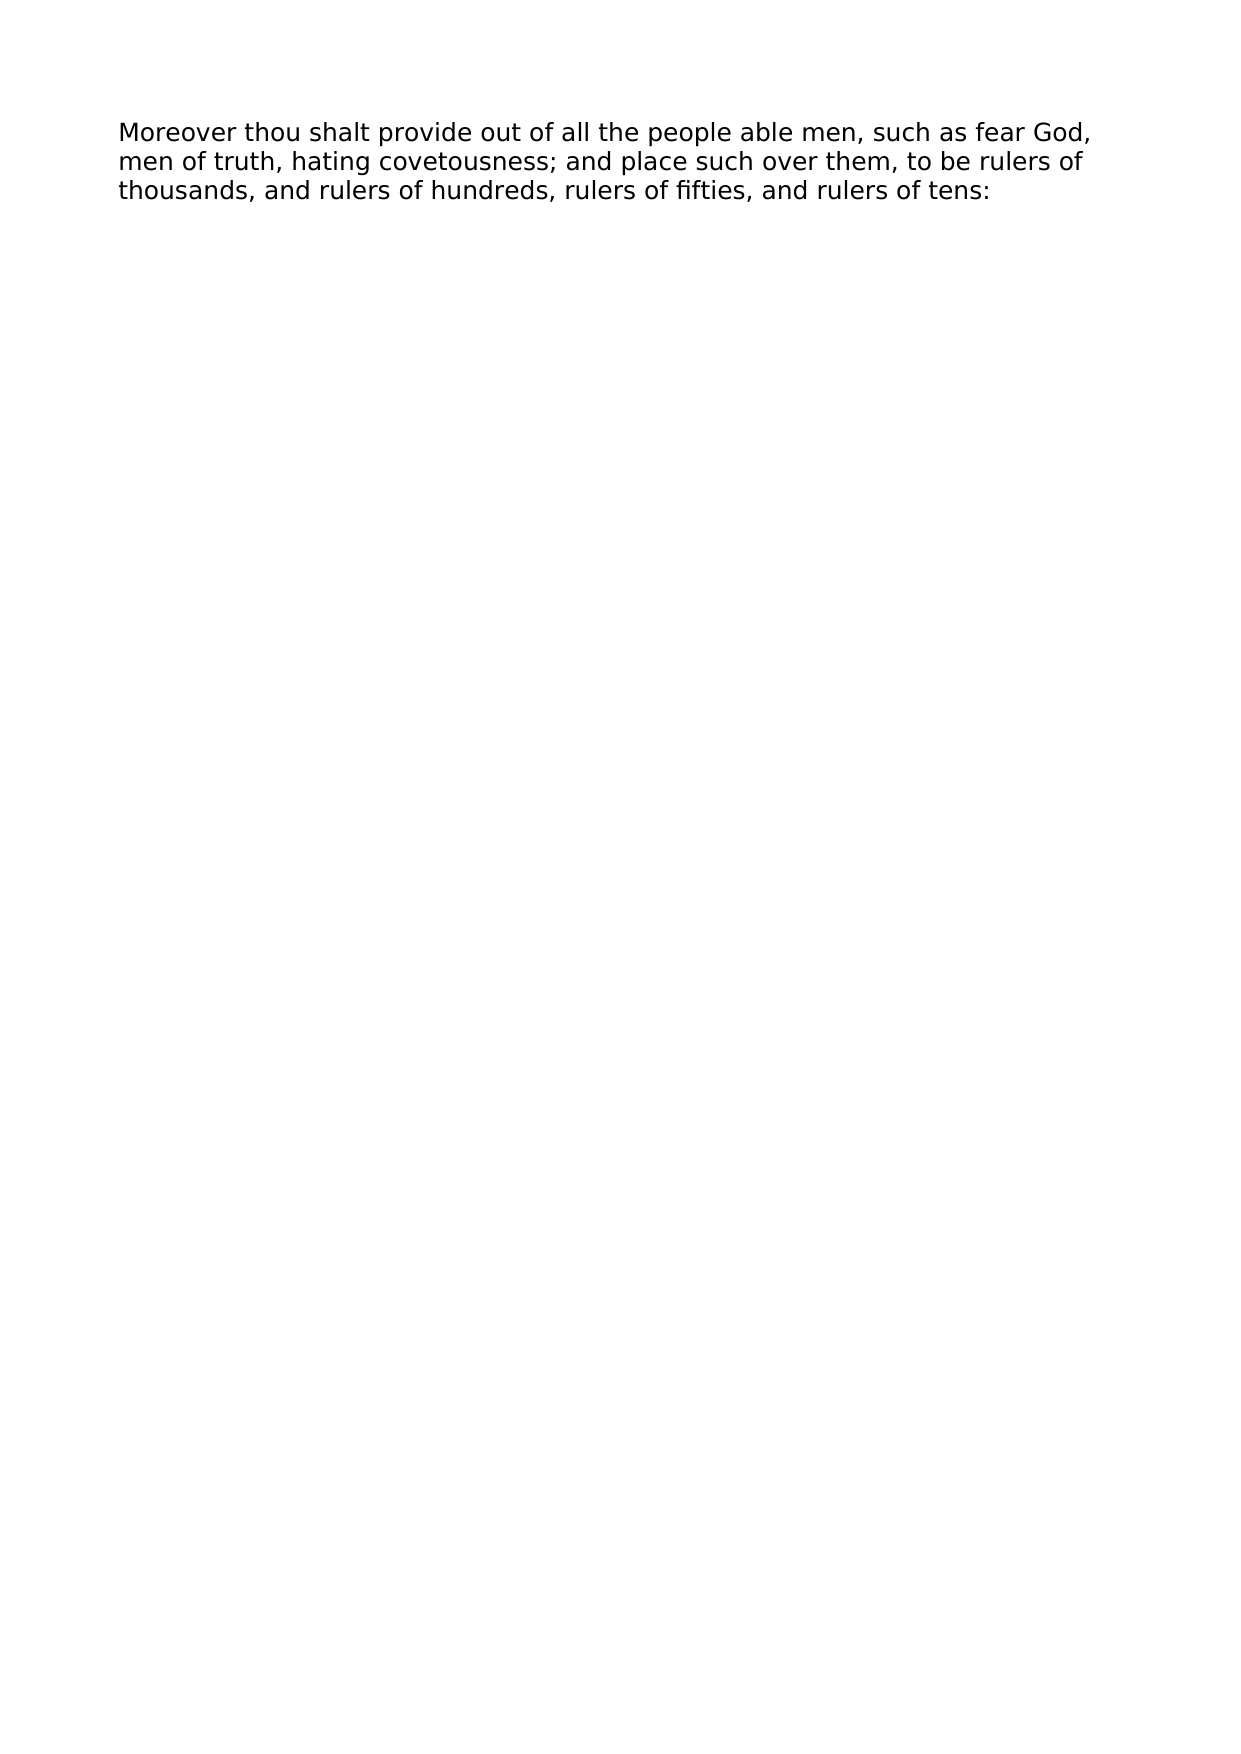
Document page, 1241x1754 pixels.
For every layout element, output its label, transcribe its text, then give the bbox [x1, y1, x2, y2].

text Moreover thou shalt provide out of all the people able men, such as fear God, men of truth, hating covetousness; and place such over them, to be rulers of thousands, and rulers of hundreds, rulers of fifties, and rulers of tens: [118, 118, 1122, 206]
